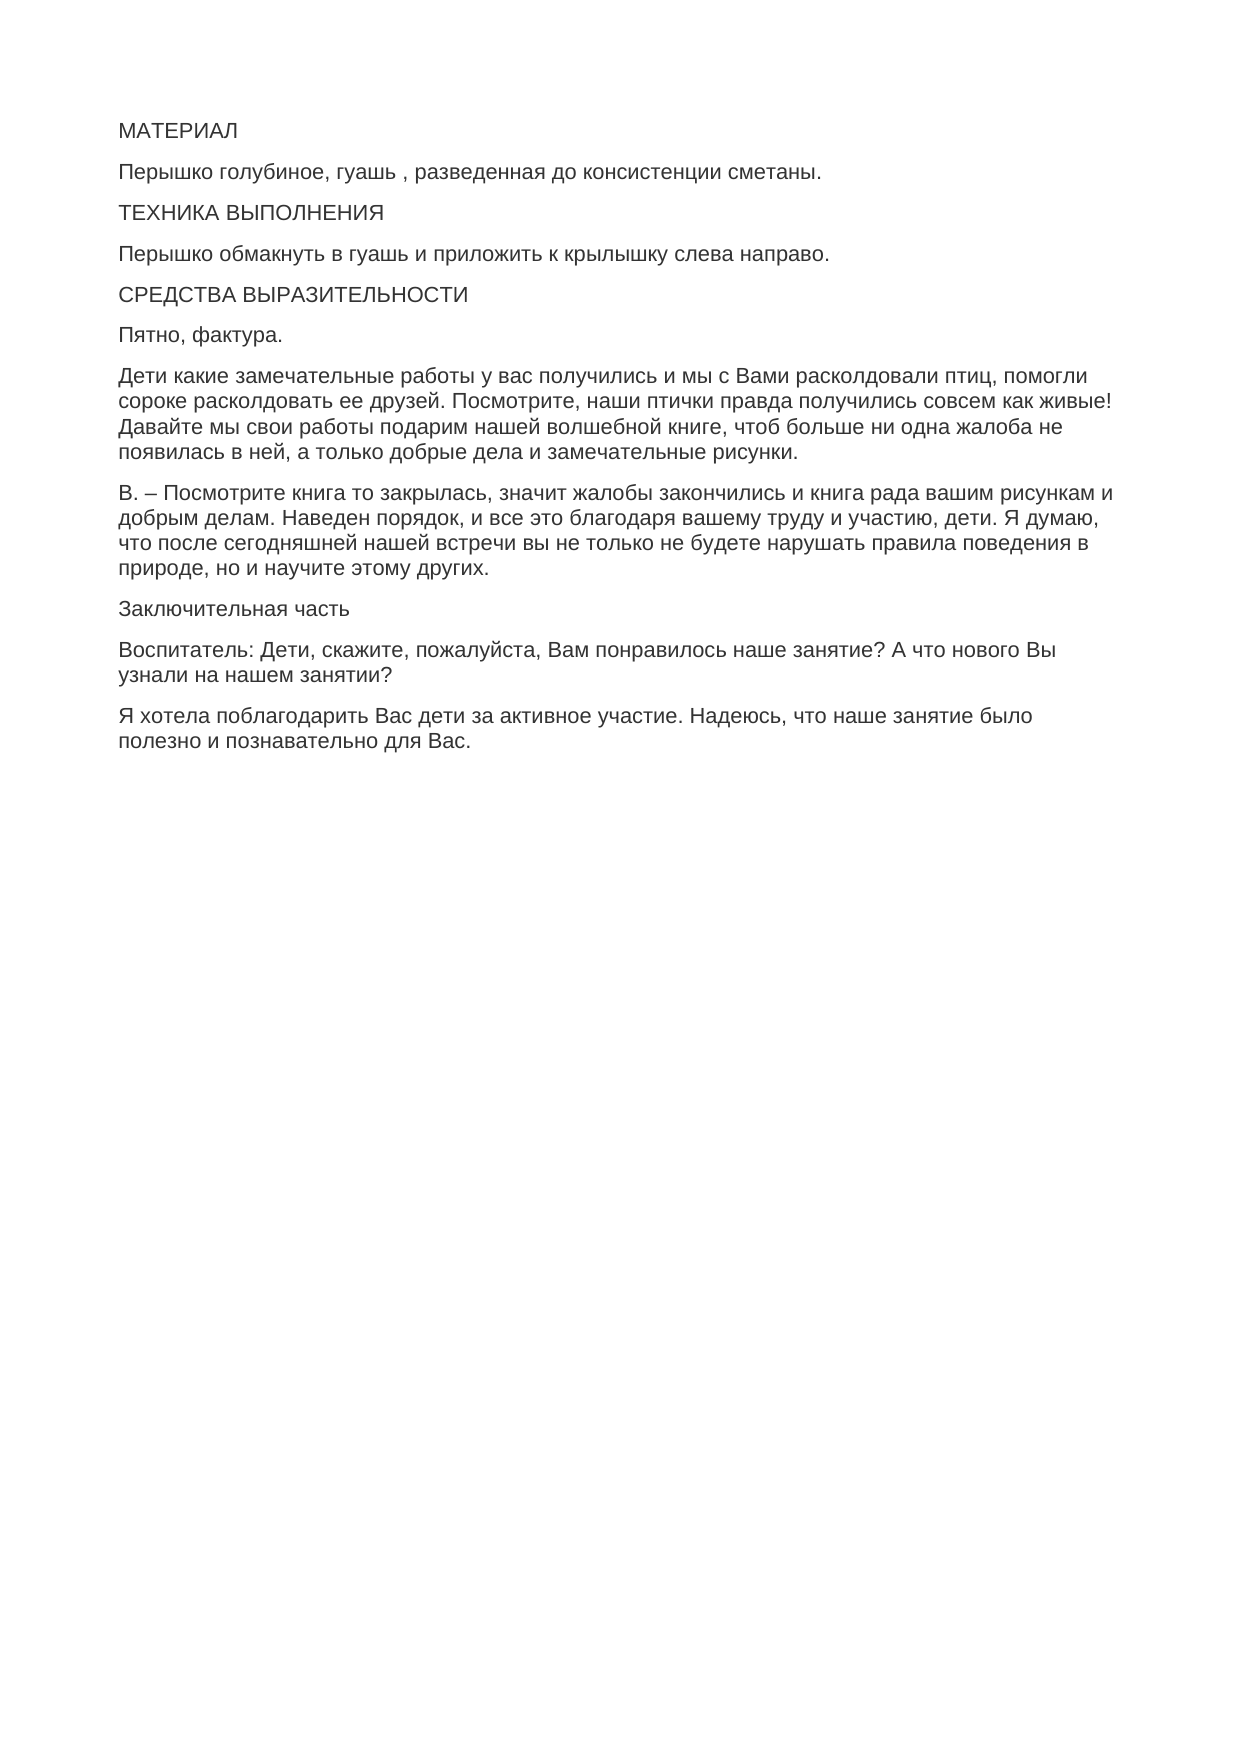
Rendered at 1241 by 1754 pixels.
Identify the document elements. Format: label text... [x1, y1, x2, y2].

text Воспитатель: Дети, скажите, пожалуйста, Вам понравилось наше занятие? А что нового Вы узнали на нашем занятии? [118, 637, 1122, 687]
text ТЕХНИКА ВЫПОЛНЕНИЯ [118, 200, 1122, 225]
text МАТЕРИАЛ [118, 118, 1122, 143]
text Перышко голубиное, гуашь , разведенная до консистенции сметаны. [118, 159, 1122, 184]
text В. – Посмотрите книга то закрылась, значит жалобы закончились и книга рада вашим рисункам и добрым делам. Наведен порядок, и все это благодаря вашему труду и участию, дети. Я думаю, что после сегодняшней нашей встречи вы не только не будете нарушать правила поведения в природе, но и научите этому других. [118, 479, 1122, 580]
text Я хотела поблагодарить Вас дети за активное участие. Надеюсь, что наше занятие было полезно и познавательно для Вас. [118, 703, 1122, 753]
text Перышко обмакнуть в гуашь и приложить к крылышку слева направо. [118, 241, 1122, 266]
text Пятно, фактура. [118, 322, 1122, 347]
text СРЕДСТВА ВЫРАЗИТЕЛЬНОСТИ [118, 281, 1122, 307]
text Заключительная часть [118, 596, 1122, 621]
text Дети какие замечательные работы у вас получились и мы с Вами расколдовали птиц, помогли сороке расколдовать ее друзей. Посмотрите, наши птички правда получились совсем как живые! Давайте мы свои работы подарим нашей волшебной книге, чтоб больше ни одна жалоба не появилась в ней, а только добрые дела и замечательные рисунки. [118, 363, 1122, 464]
